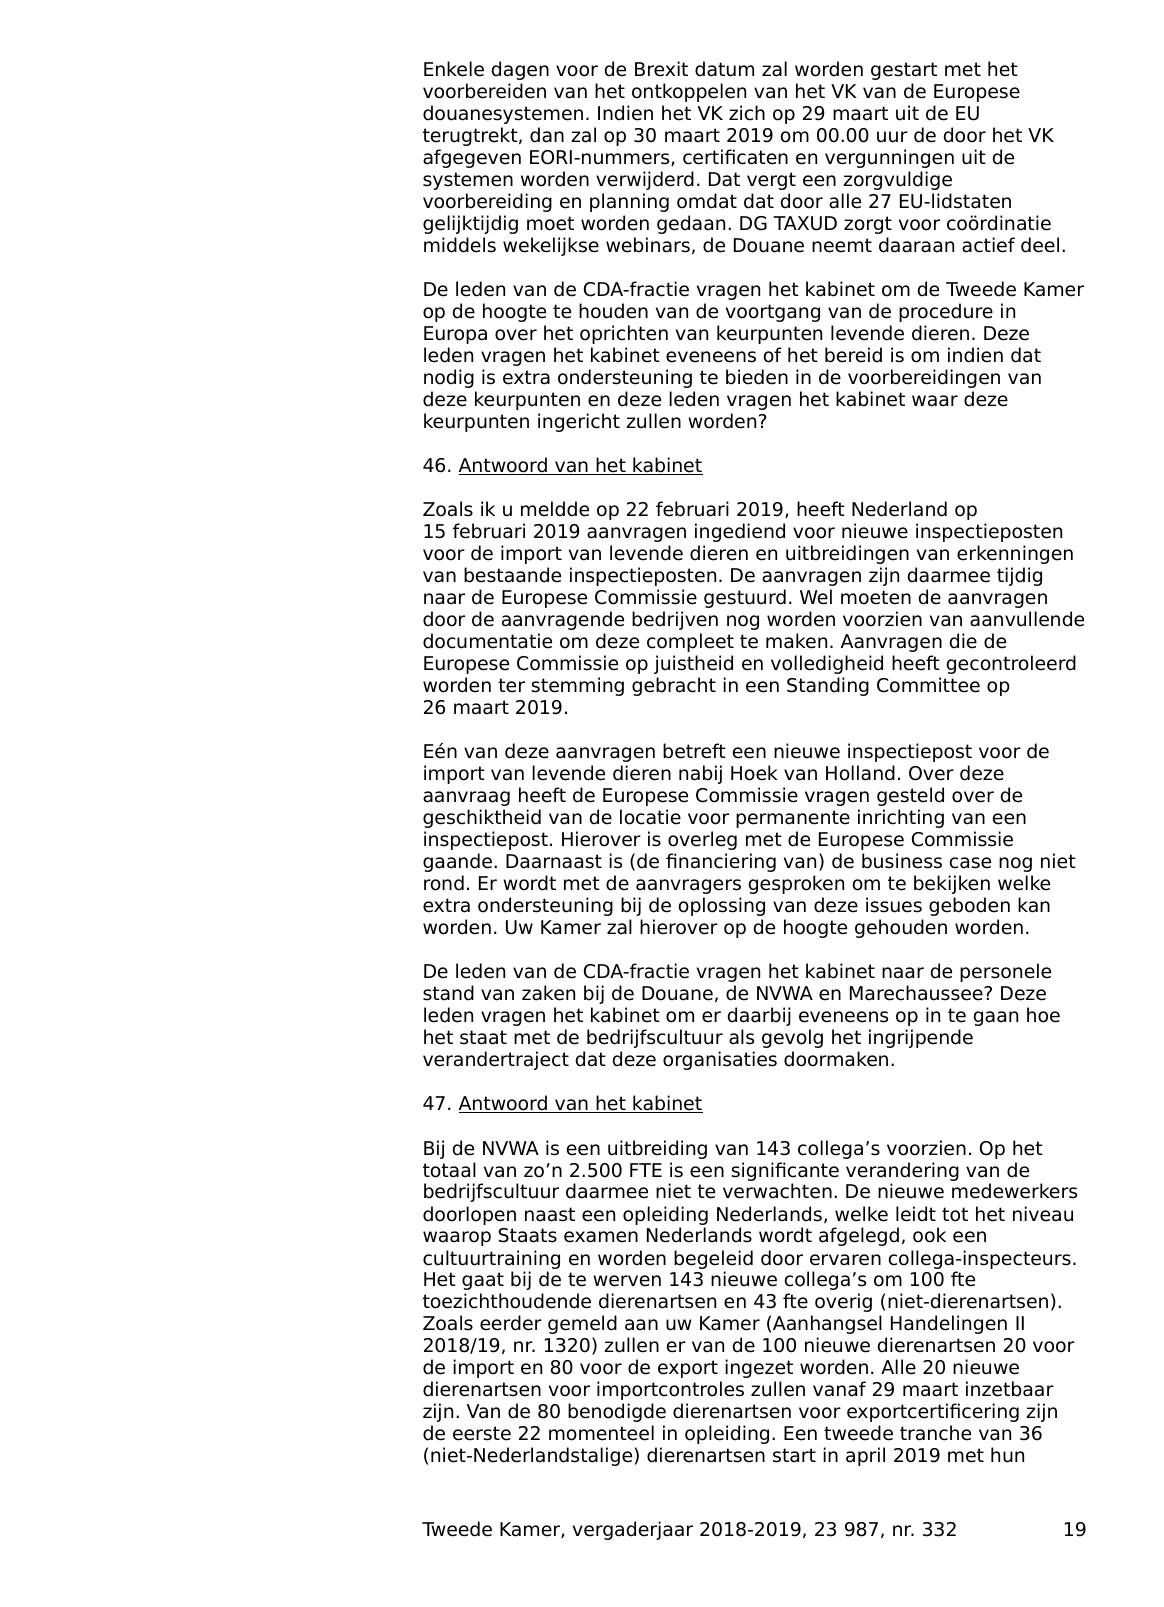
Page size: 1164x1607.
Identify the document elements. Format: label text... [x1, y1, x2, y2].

text Zoals ik u meldde op 22 februari 2019, heeft Nederland op 15 februari 2019 aanvragen ingediend voor nieuwe inspectieposten voor de import van levende dieren en uitbreidingen van erkenningen van bestaande inspectieposten. De aanvragen zijn daarmee tijdig naar de Europese Commissie gestuurd. Wel moeten de aanvragen door de aanvragende bedrijven nog worden voorzien van aanvullende documentatie om deze compleet te maken. Aanvragen die de Europese Commissie op juistheid en volledigheid heeft gecontroleerd worden ter stemming gebracht in een Standing Committee op 26 maart 2019. [422, 499, 1087, 719]
text Enkele dagen voor de Brexit datum zal worden gestart met het voorbereiden van het ontkoppelen van het VK van de Europese douanesystemen. Indien het VK zich op 29 maart uit de EU terugtrekt, dan zal op 30 maart 2019 om 00.00 uur de door het VK afgegeven EORI-nummers, certificaten en vergunningen uit de systemen worden verwijderd. Dat vergt een zorgvuldige voorbereiding en planning omdat dat door alle 27 EU-lidstaten gelijktijdig moet worden gedaan. DG TAXUD zorgt voor coördinatie middels wekelijkse webinars, de Douane neemt daaraan actief deel. [422, 59, 1087, 257]
text De leden van de CDA-fractie vragen het kabinet om de Tweede Kamer op de hoogte te houden van de voortgang van de procedure in Europa over het oprichten van keurpunten levende dieren. Deze leden vragen het kabinet eveneens of het bereid is om indien dat nodig is extra ondersteuning te bieden in de voorbereidingen van deze keurpunten en deze leden vragen het kabinet waar deze keurpunten ingericht zullen worden? [422, 279, 1087, 433]
text De leden van de CDA-fractie vragen het kabinet naar de personele stand van zaken bij de Douane, de NVWA en Marechaussee? Deze leden vragen het kabinet om er daarbij eveneens op in te gaan hoe het staat met de bedrijfscultuur als gevolg het ingrijpende verandertraject dat deze organisaties doormaken. [422, 961, 1087, 1071]
subtitle 47. Antwoord van het kabinet [422, 1093, 1087, 1115]
text Bij de NVWA is een uitbreiding van 143 collega’s voorzien. Op het totaal van zo’n 2.500 FTE is een significante verandering van de bedrijfscultuur daarmee niet te verwachten. De nieuwe medewerkers doorlopen naast een opleiding Nederlands, welke leidt tot het niveau waarop Staats examen Nederlands wordt afgelegd, ook een cultuurtraining en worden begeleid door ervaren collega-inspecteurs. Het gaat bij de te werven 143 nieuwe collega’s om 100 fte toezichthoudende dierenartsen en 43 fte overig (niet-dierenartsen). Zoals eerder gemeld aan uw Kamer (Aanhangsel Handelingen II 2018/19, nr. 1320) zullen er van de 100 nieuwe dierenartsen 20 voor de import en 80 voor de export ingezet worden. Alle 20 nieuwe dierenartsen voor importcontroles zullen vanaf 29 maart inzetbaar zijn. Van de 80 benodigde dierenartsen voor exportcertificering zijn de eerste 22 momenteel in opleiding. Een tweede tranche van 36 (niet-Nederlandstalige) dierenartsen start in april 2019 met hun [422, 1137, 1087, 1467]
subtitle 46. Antwoord van het kabinet [422, 455, 1087, 477]
text Eén van deze aanvragen betreft een nieuwe inspectiepost voor de import van levende dieren nabij Hoek van Holland. Over deze aanvraag heeft de Europese Commissie vragen gesteld over de geschiktheid van de locatie voor permanente inrichting van een inspectiepost. Hierover is overleg met de Europese Commissie gaande. Daarnaast is (de financiering van) de business case nog niet rond. Er wordt met de aanvragers gesproken om te bekijken welke extra ondersteuning bij de oplossing van deze issues geboden kan worden. Uw Kamer zal hierover op de hoogte gehouden worden. [422, 741, 1087, 939]
